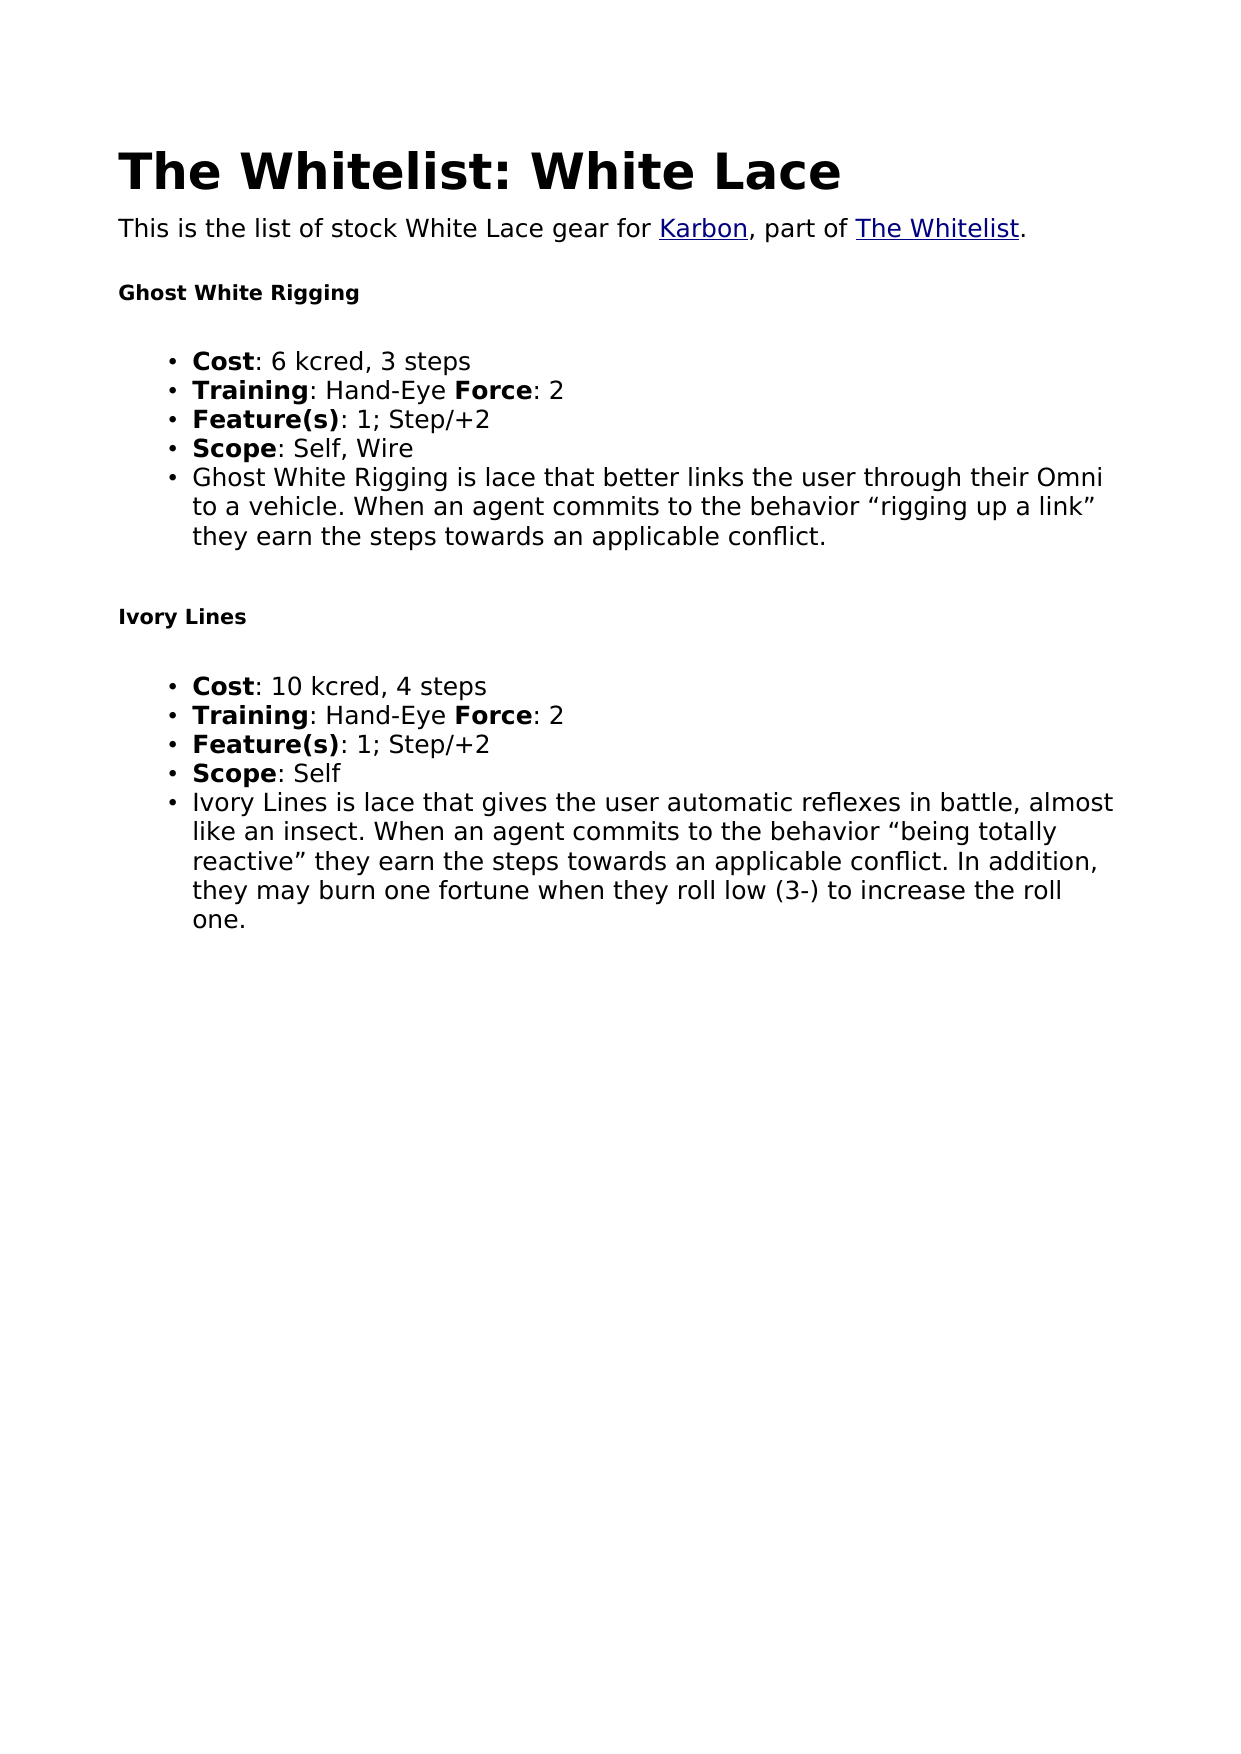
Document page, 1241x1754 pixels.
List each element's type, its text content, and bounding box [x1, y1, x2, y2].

list Training: Hand-Eye Force: 2 [177, 376, 1122, 405]
subtitle Ivory Lines [118, 605, 1122, 630]
list Scope: Self, Wire [177, 434, 1122, 463]
list Ghost White Rigging is lace that better links the user through their Omni to a vehicle. When an agent commits to the behavior “rigging up a link” they earn the steps towards an applicable conflict. [177, 463, 1122, 551]
list Feature(s): 1; Step/+2 [177, 405, 1122, 434]
list Scope: Self [177, 759, 1122, 788]
subtitle Ghost White Rigging [118, 281, 1122, 305]
text This is the list of stock White Lace gear for Karbon, part of The Whitelist. [118, 214, 1122, 243]
list Cost: 10 kcred, 4 steps [177, 672, 1122, 701]
list Feature(s): 1; Step/+2 [177, 730, 1122, 759]
list Cost: 6 kcred, 3 steps [177, 347, 1122, 376]
list Ivory Lines is lace that gives the user automatic reflexes in battle, almost like an insect. When an agent commits to the behavior “being totally reactive” they earn the steps towards an applicable conflict. In addition, they may burn one fortune when they roll low (3-) to increase the roll one. [177, 788, 1122, 934]
subtitle The Whitelist: White Lace [118, 143, 1122, 201]
list Training: Hand-Eye Force: 2 [177, 701, 1122, 730]
